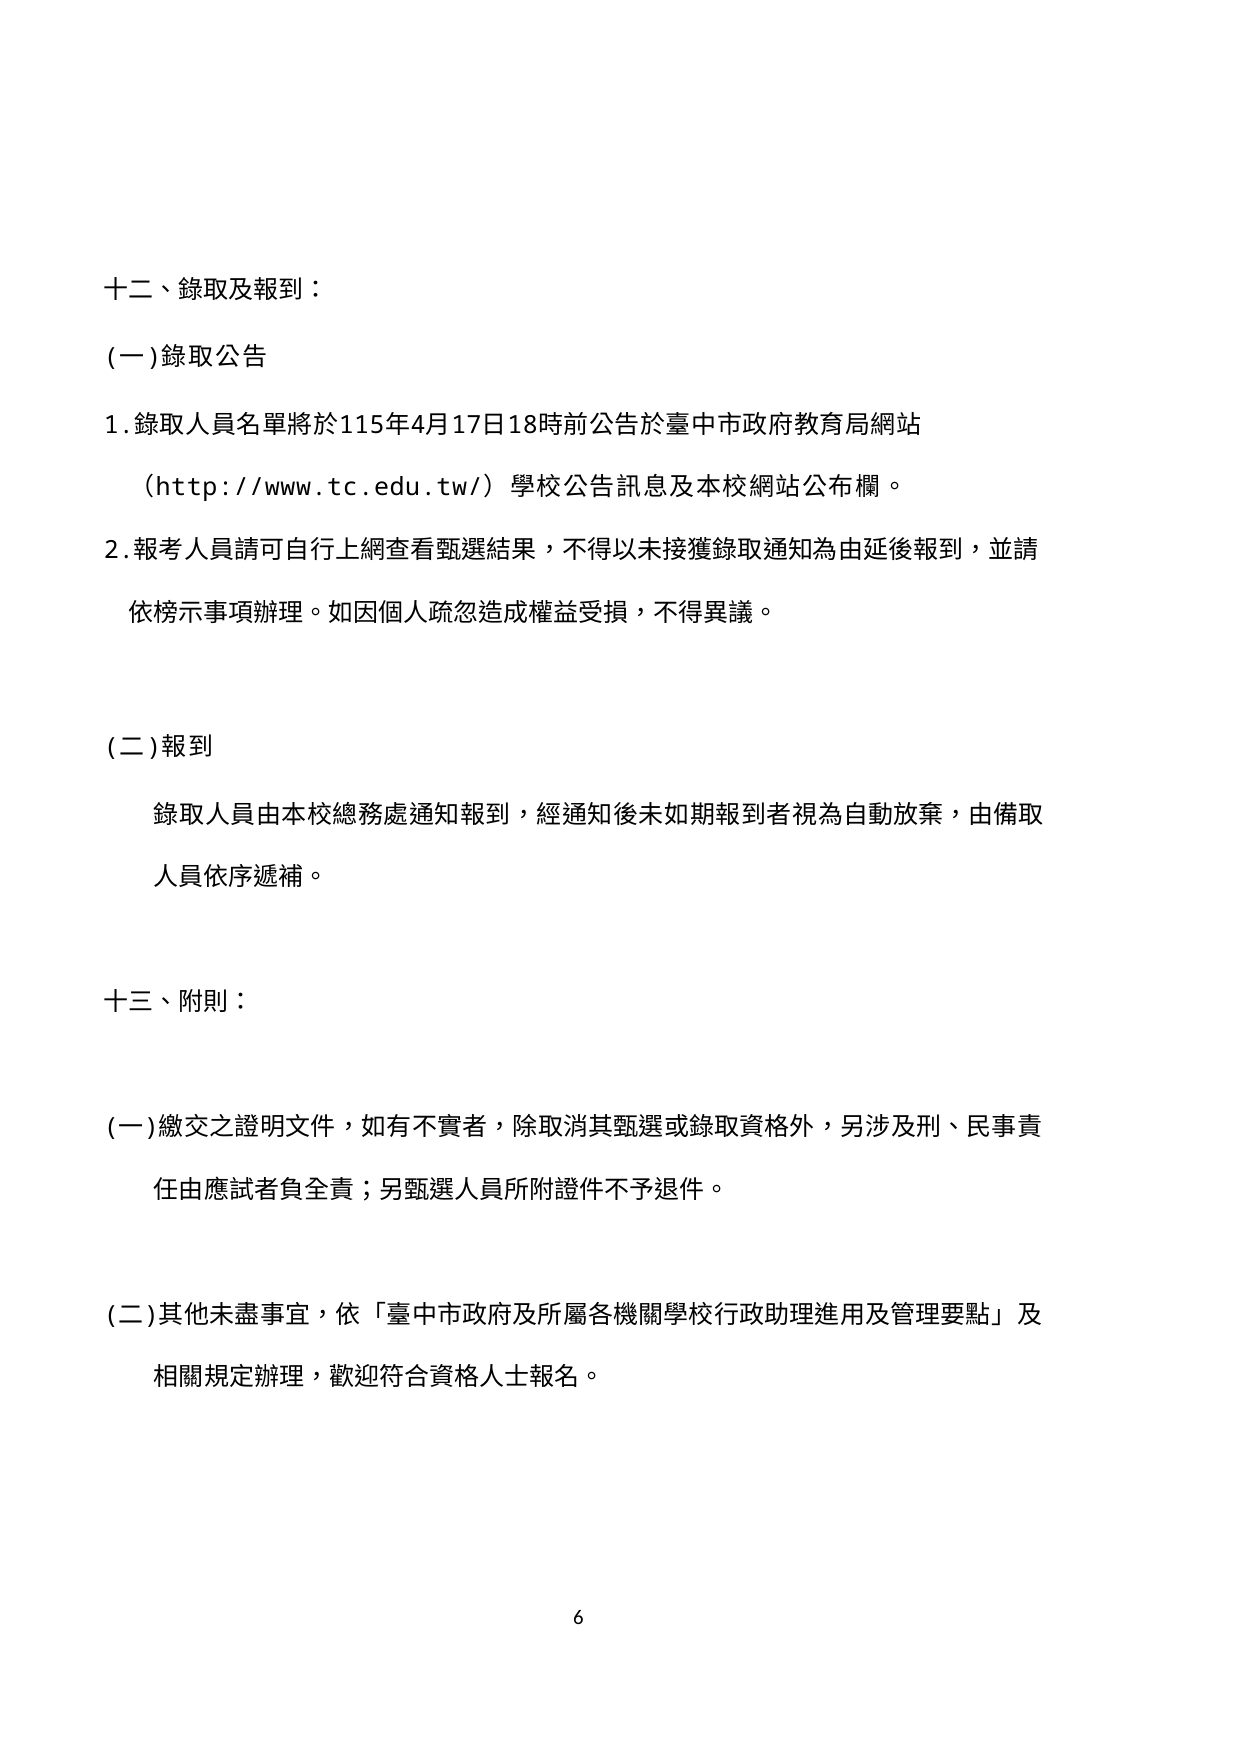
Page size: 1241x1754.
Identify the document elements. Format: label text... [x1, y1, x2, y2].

text 十二、錄取及報到： [103, 246, 1059, 308]
text 1.錄取人員名單將於115年4月17日18時前公告於臺中市政府教育局網站（http://www.tc.edu.tw/）學校公告訊息及本校網站公布欄。 [103, 381, 1059, 506]
text 錄取人員由本校總務處通知報到，經通知後未如期報到者視為自動放棄，由備取人員依序遞補。 [153, 771, 1059, 896]
text 十三、附則： [103, 958, 1059, 1021]
text (一)繳交之證明文件，如有不實者，除取消其甄選或錄取資格外，另涉及刑、民事責任由應試者負全責；另甄選人員所附證件不予退件。 [103, 1083, 1059, 1208]
text (一)錄取公告 [103, 313, 1059, 376]
text (二)報到 [103, 703, 1059, 766]
text 2.報考人員請可自行上網查看甄選結果，不得以未接獲錄取通知為由延後報到，並請依榜示事項辦理。如因個人疏忽造成權益受損，不得異議。 [103, 506, 1059, 631]
text (二)其他未盡事宜，依「臺中市政府及所屬各機關學校行政助理進用及管理要點」及相關規定辦理，歡迎符合資格人士報名。 [103, 1271, 1059, 1396]
